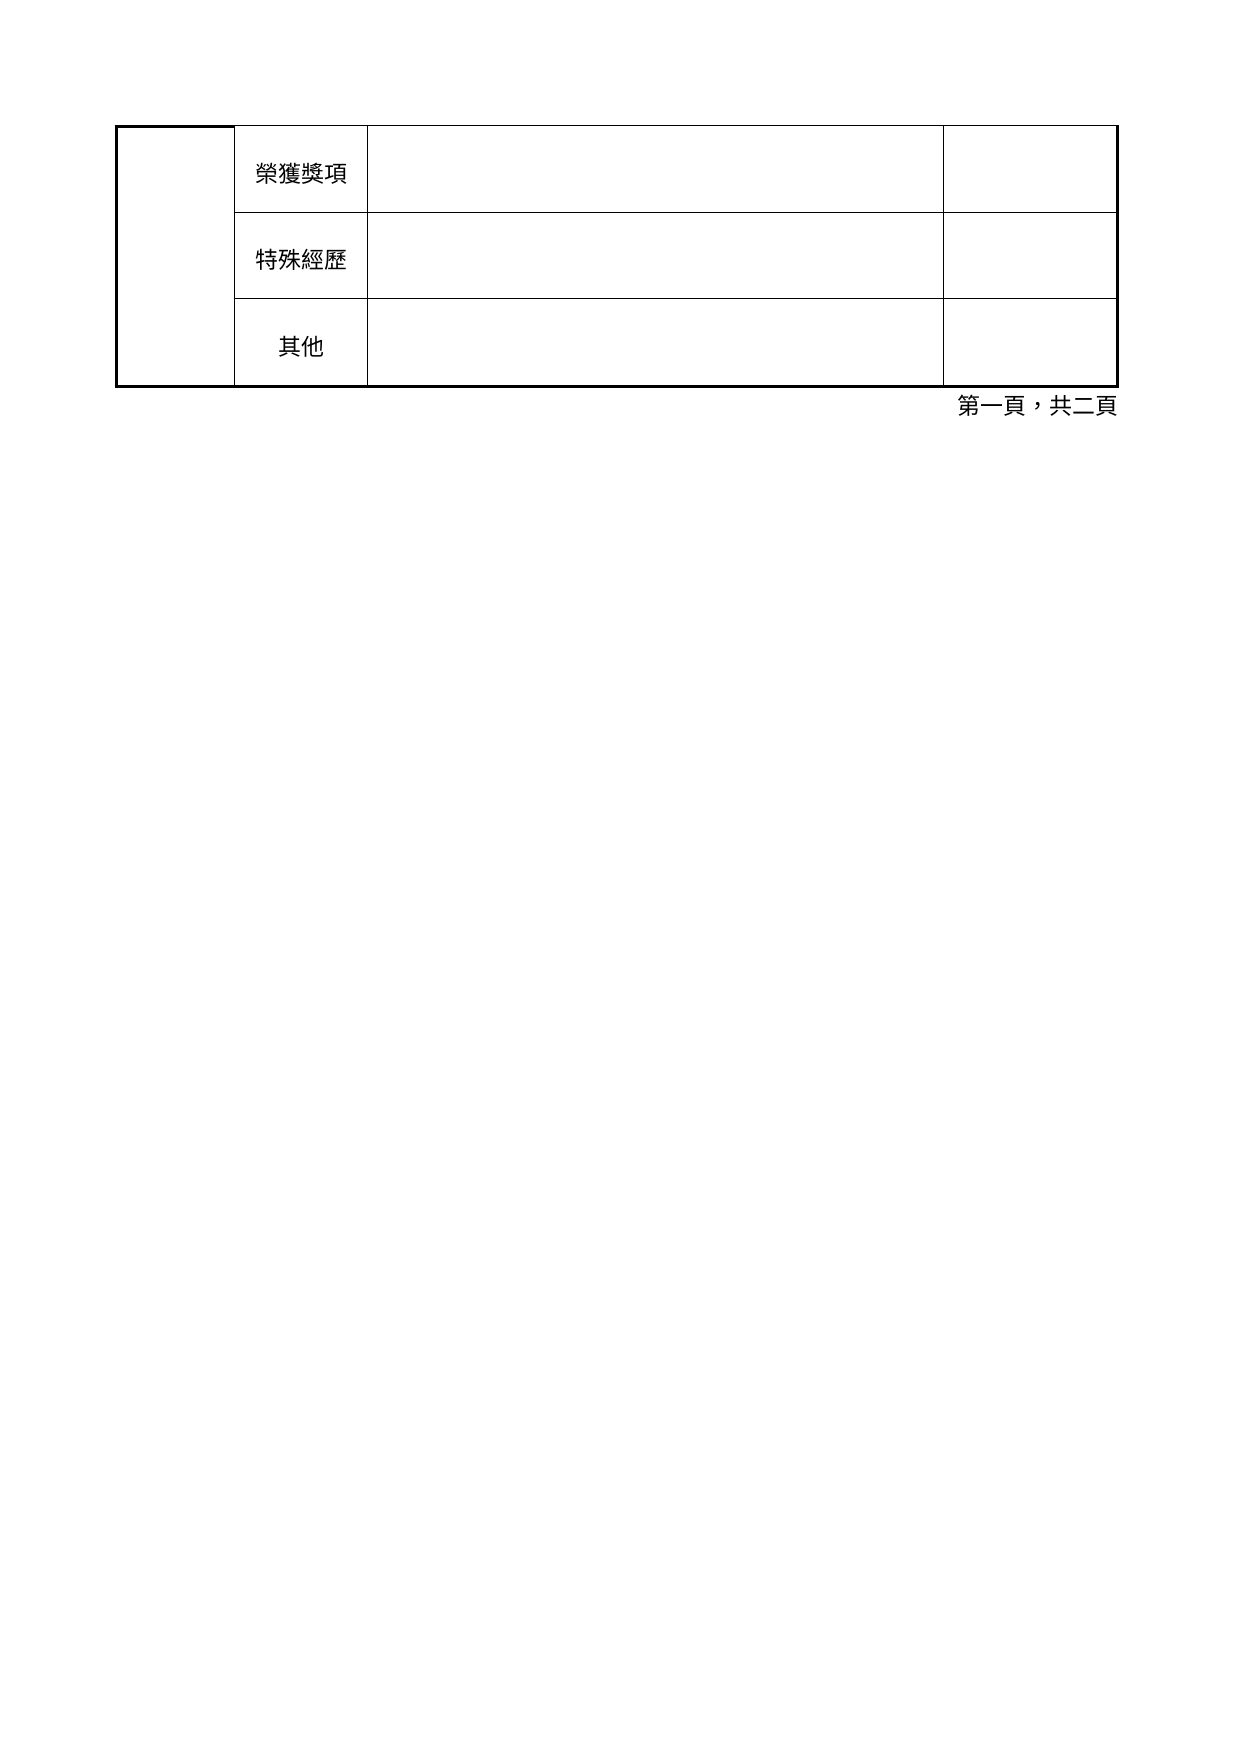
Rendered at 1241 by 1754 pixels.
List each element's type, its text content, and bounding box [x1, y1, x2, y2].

table_header [118, 128, 234, 384]
table_cell [368, 126, 943, 212]
table_cell 特殊經歷 [235, 213, 367, 298]
table_cell 榮獲獎項 [235, 126, 367, 212]
table_cell [944, 126, 1116, 212]
table_cell [944, 299, 1116, 384]
table_cell [368, 299, 943, 384]
table_cell [944, 213, 1116, 298]
table_cell 其他 [235, 299, 367, 384]
text 第一頁，共二頁 [187, 388, 1118, 421]
table_cell [368, 213, 943, 298]
